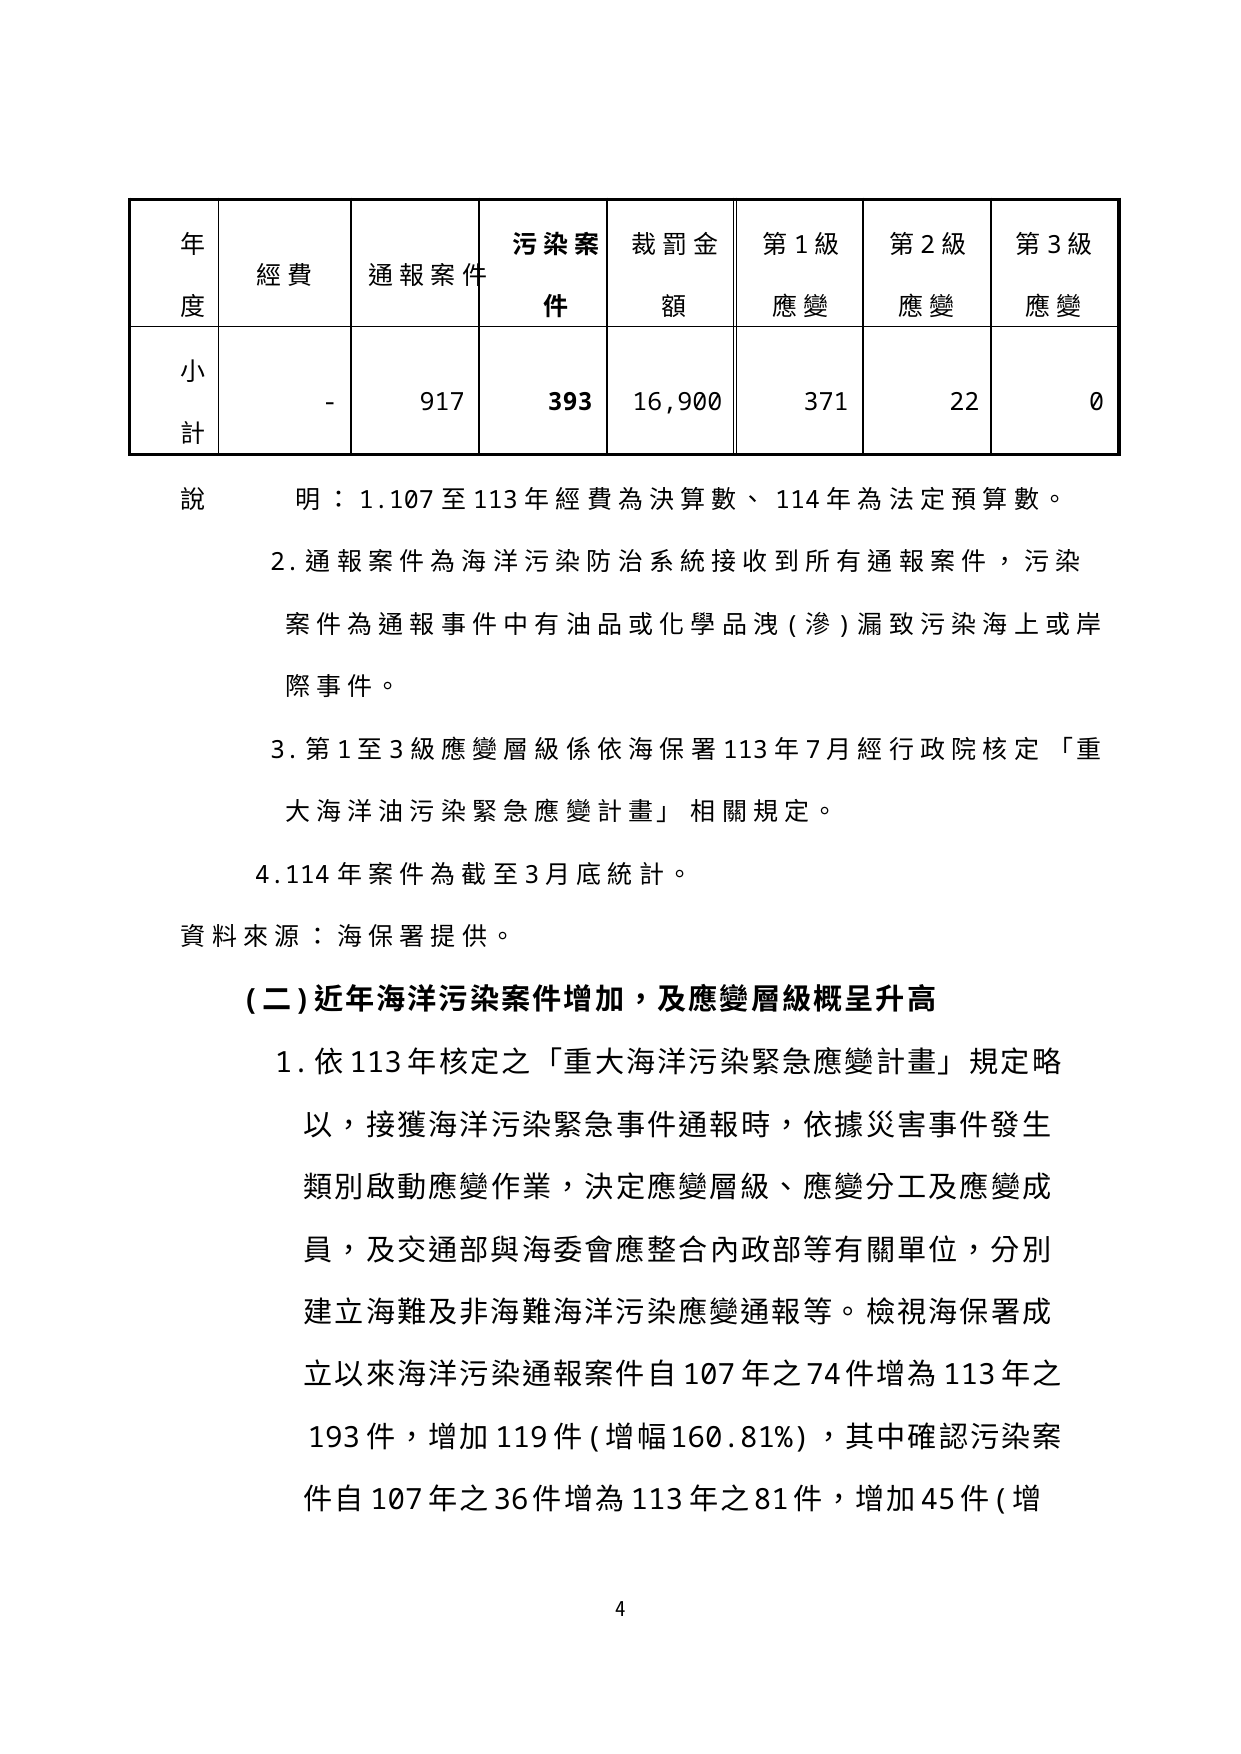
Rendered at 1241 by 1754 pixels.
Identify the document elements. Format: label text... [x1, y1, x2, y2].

table_header 裁罰金額 [608, 201, 733, 326]
table_cell 16,900 [608, 327, 733, 452]
table_cell 22 [864, 327, 990, 452]
table_cell 917 [352, 327, 478, 452]
text 2.通報案件為海洋污染防治系統接收到所有通報案件，污染案件為通報事件中有油品或化學品洩(滲)漏致污染海上或岸際事件。 [168, 518, 1107, 706]
table_cell 小計 [131, 327, 218, 452]
text 3.第1至3級應變層級係依海保署113年7月經行政院核定「重大海洋油污染緊急應變計畫」相關規定。 [168, 706, 1107, 831]
table_cell 0 [992, 327, 1117, 452]
table_header 經費 [219, 201, 350, 326]
text 1.依113年核定之「重大海洋污染緊急應變計畫」規定略以，接獲海洋污染緊急事件通報時，依據災害事件發生類別啟動應變作業，決定應變層級、應變分工及應變成員，及交通部與海委會應整合內政部等有關單位，分別建立海難及非海難海洋污染應變通報等。檢視海保署成立以來海洋污染通報案件自107年之74件增為113年之193件，增加119件(增幅160.81%)，其中確認污染案件自107年之36件增為113年之81件，增加45件(增幅125%)，概呈增加情事，又112、113年確認污染案件各85、81件，遠高於107至111年介於36至45件間，另114年第1季已達24件，全年恐再創新高。 [266, 1018, 1063, 1518]
table_header 第3級應變 [992, 201, 1117, 326]
table_header 第1級應變 [737, 201, 862, 326]
table_cell 393 [480, 327, 606, 452]
table_header 第2級應變 [864, 201, 990, 326]
text 資料來源：海保署提供。 [118, 893, 1063, 956]
text (二)近年海洋污染案件增加，及應變層級概呈升高 [236, 956, 1063, 1018]
table_header 年度 [131, 201, 218, 326]
text 4.114年案件為截至3月底統計。 [245, 831, 1107, 893]
text 說 明：1.107至113年經費為決算數、114年為法定預算數。 [118, 456, 1107, 518]
table_cell - [219, 327, 350, 452]
table_header 污染案件 [480, 201, 606, 326]
table_cell 371 [737, 327, 862, 452]
table_header 通報案件 [352, 201, 478, 326]
